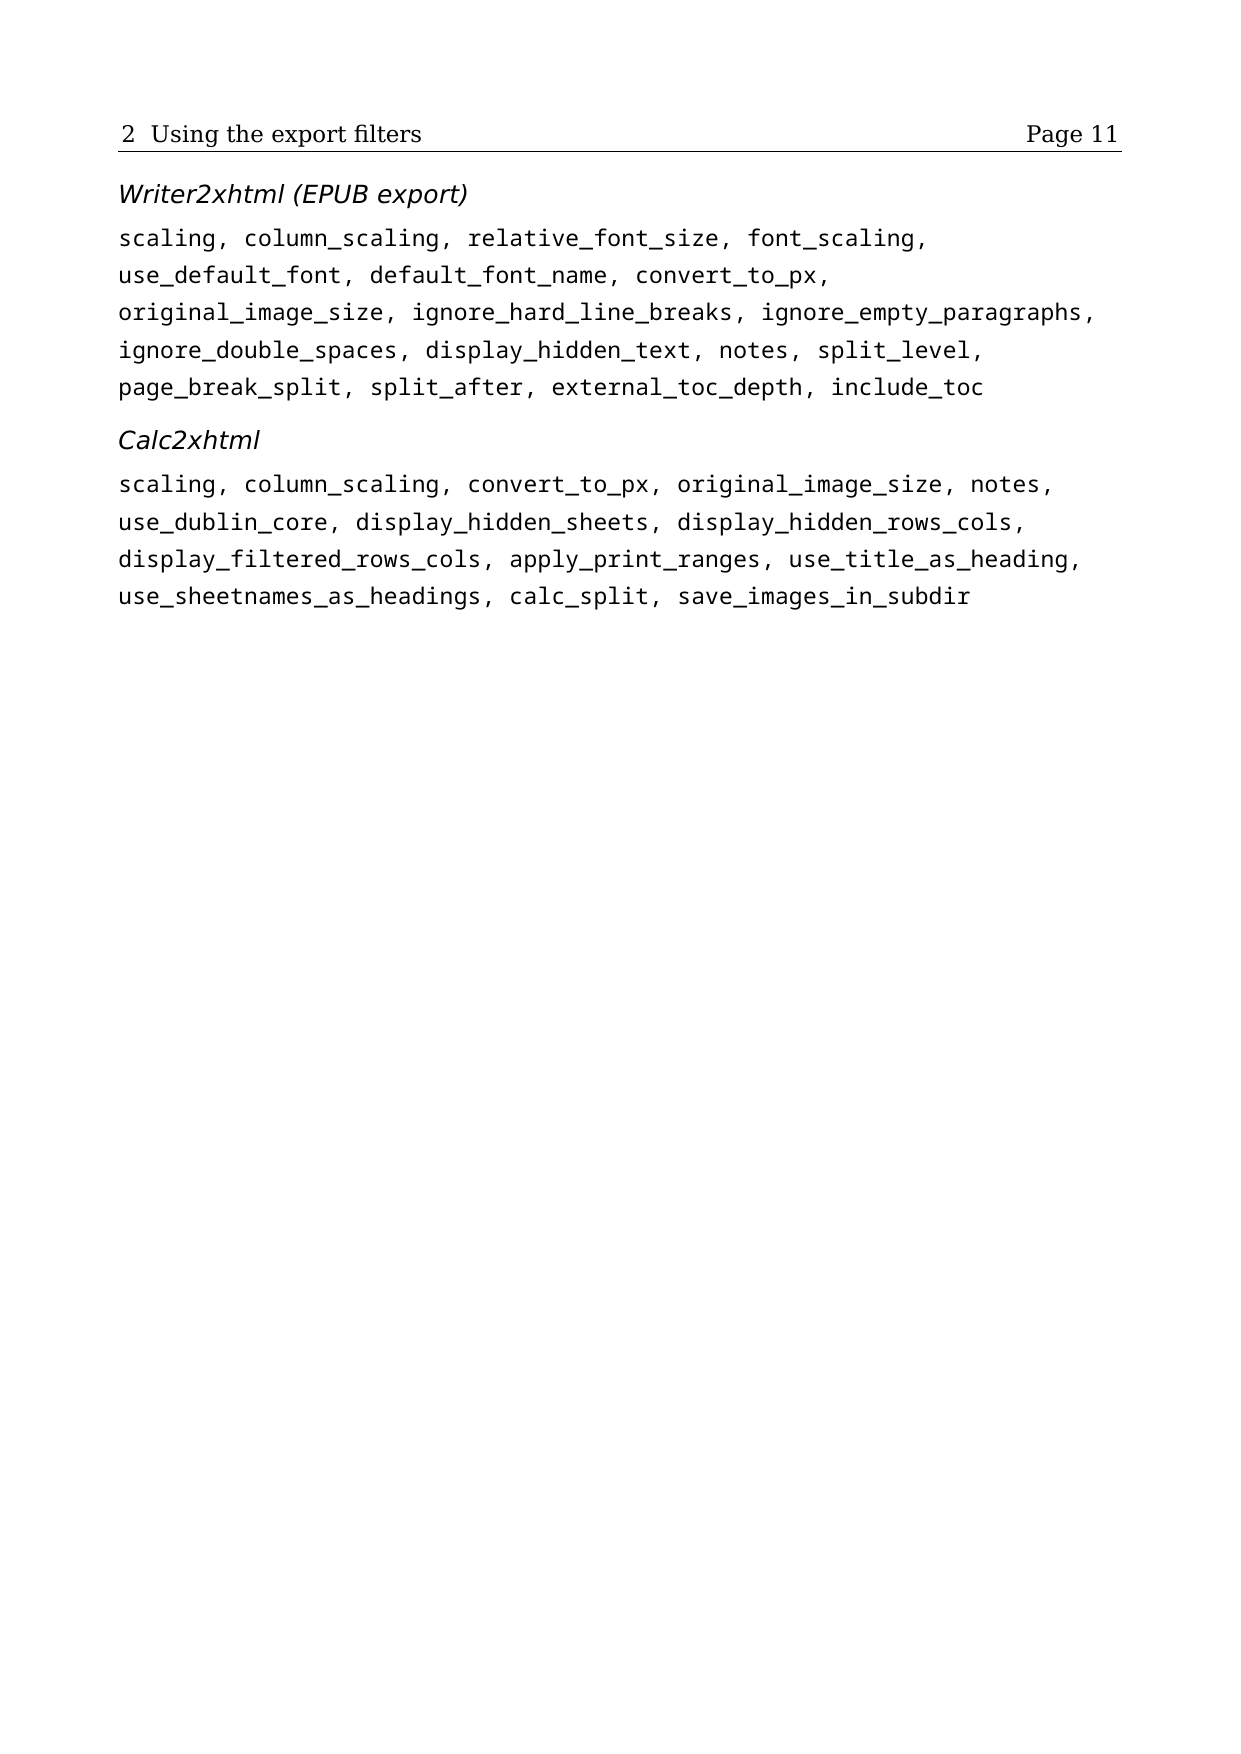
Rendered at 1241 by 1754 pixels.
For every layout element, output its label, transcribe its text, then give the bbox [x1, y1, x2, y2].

subtitle Writer2xhtml (EPUB export) [118, 181, 1122, 209]
text scaling, column_scaling, convert_to_px, original_image_size, notes, use_dublin_core, display_hidden_sheets, display_hidden_rows_cols, display_filtered_rows_cols, apply_print_ranges, use_title_as_heading, use_sheetnames_as_headings, calc_split, save_images_in_subdir [118, 468, 1122, 611]
subtitle Calc2xhtml [118, 427, 1122, 456]
text scaling, column_scaling, relative_font_size, font_scaling, use_default_font, default_font_name, convert_to_px, original_image_size, ignore_hard_line_breaks, ignore_empty_paragraphs, ignore_double_spaces, display_hidden_text, notes, split_level, page_break_split, split_after, external_toc_depth, include_toc [118, 222, 1122, 402]
